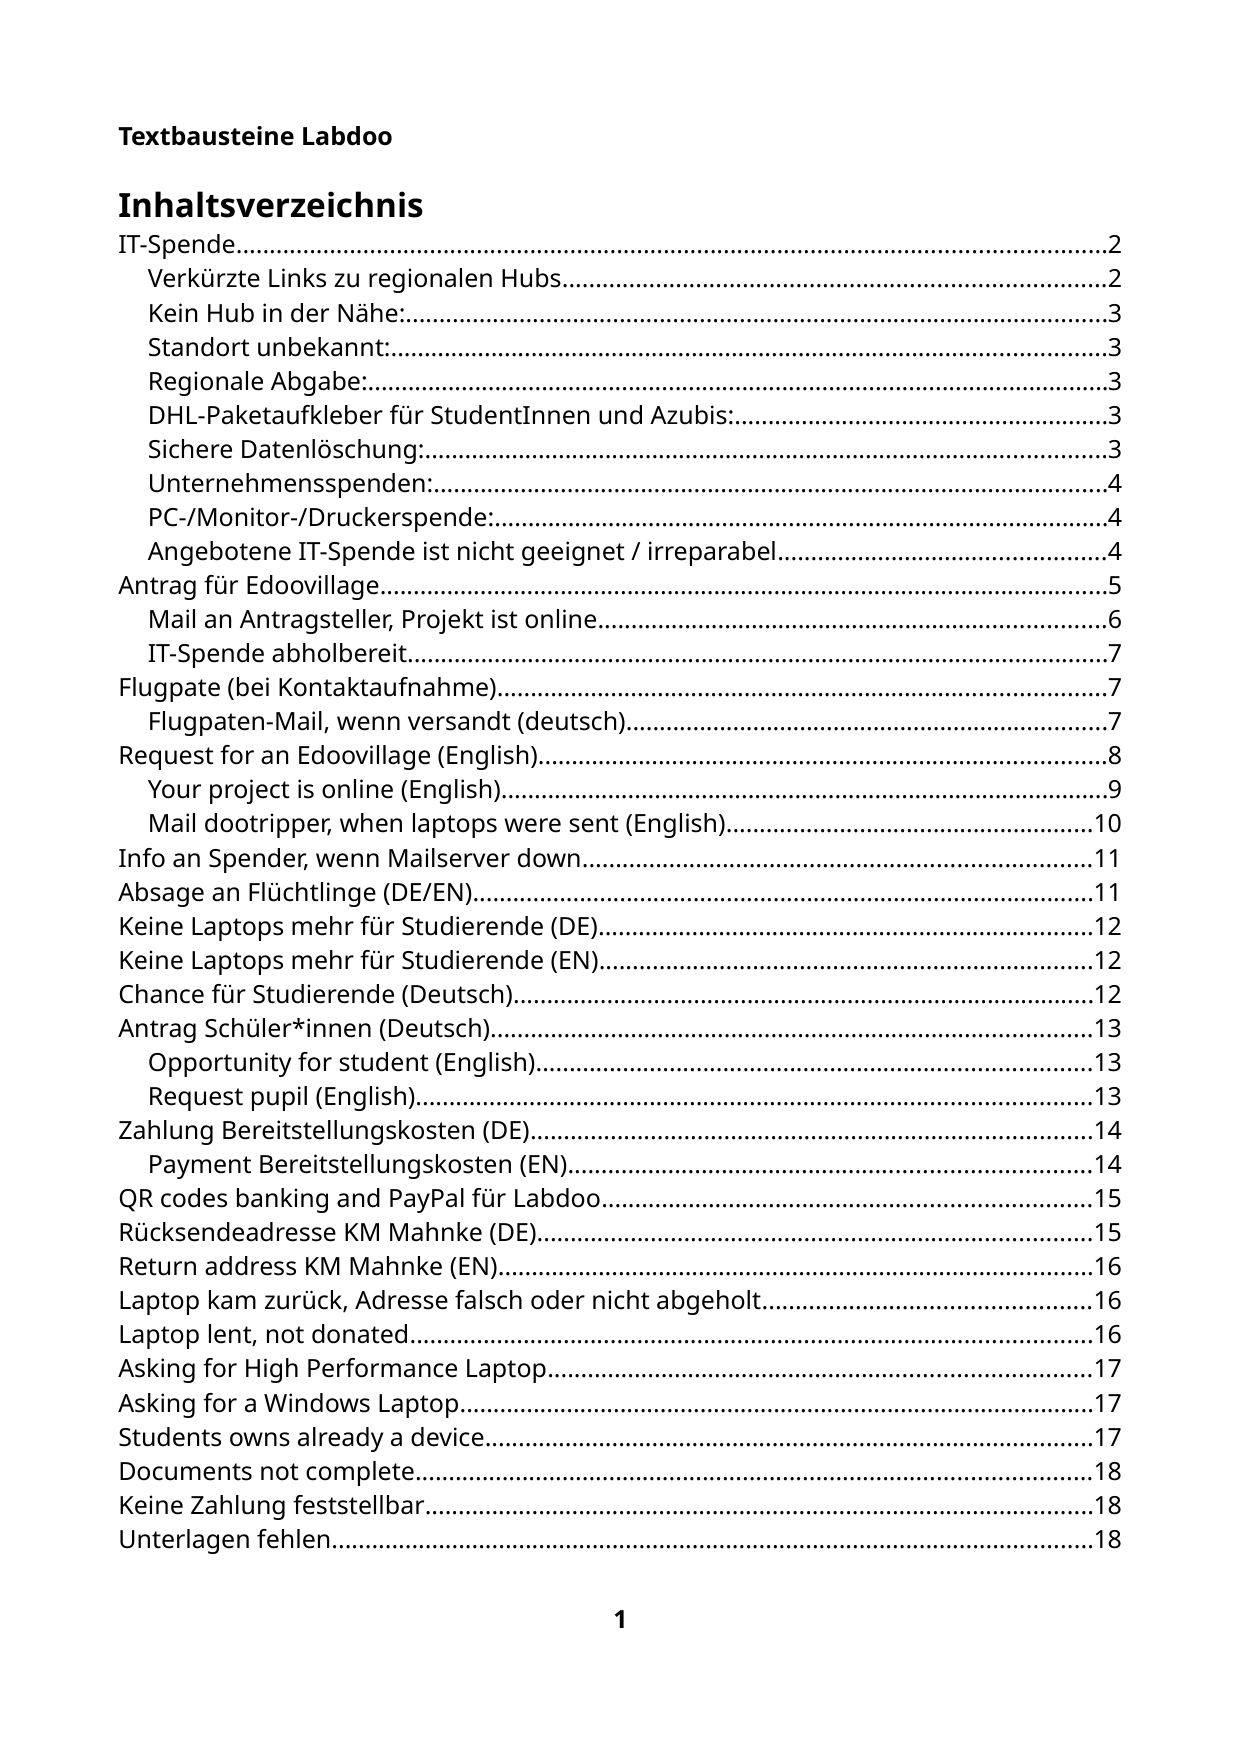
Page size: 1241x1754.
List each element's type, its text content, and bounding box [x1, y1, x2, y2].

text Laptop kam zurück, Adresse falsch oder nicht abgeholt 16 [118, 1283, 1122, 1317]
text Chance für Studierende (Deutsch) 12 [118, 976, 1122, 1011]
text Payment Bereitstellungskosten (EN) 14 [148, 1147, 1122, 1181]
text IT-Spende abholbereit 7 [148, 636, 1122, 670]
text Students owns already a device 17 [118, 1419, 1122, 1453]
text Request pupil (English) 13 [148, 1079, 1122, 1113]
text Standort unbekannt: 3 [148, 329, 1122, 363]
text Unternehmensspenden: 4 [148, 466, 1122, 499]
text IT-Spende 2 [118, 227, 1122, 261]
text Regionale Abgabe: 3 [148, 363, 1122, 397]
text Mail dootripper, when laptops were sent (English) 10 [148, 806, 1122, 840]
text Flugpaten-Mail, wenn versandt (deutsch) 7 [148, 704, 1122, 738]
text Laptop lent, not donated 16 [118, 1317, 1122, 1351]
text Documents not complete 18 [118, 1453, 1122, 1487]
text Return address KM Mahnke (EN) 16 [118, 1249, 1122, 1283]
text Keine Zahlung feststellbar 18 [118, 1487, 1122, 1521]
text Kein Hub in der Nähe: 3 [148, 295, 1122, 329]
text Your project is online (English) 9 [148, 772, 1122, 806]
text Info an Spender, wenn Mailserver down 11 [118, 840, 1122, 874]
text Opportunity for student (English) 13 [148, 1044, 1122, 1079]
text Rücksendeadresse KM Mahnke (DE) 15 [118, 1215, 1122, 1249]
text Angebotene IT-Spende ist nicht geeignet / irreparabel 4 [148, 534, 1122, 568]
text Request for an Edoovillage (English) 8 [118, 738, 1122, 772]
text Keine Laptops mehr für Studierende (EN) 12 [118, 942, 1122, 976]
text Asking for High Performance Laptop 17 [118, 1351, 1122, 1385]
text QR codes banking and PayPal für Labdoo 15 [118, 1181, 1122, 1215]
text Verkürzte Links zu regionalen Hubs 2 [148, 261, 1122, 295]
text PC-/Monitor-/Druckerspende: 4 [148, 499, 1122, 534]
text DHL-Paketaufkleber für StudentInnen und Azubis: 3 [148, 397, 1122, 431]
text Zahlung Bereitstellungskosten (DE) 14 [118, 1113, 1122, 1147]
text Absage an Flüchtlinge (DE/EN) 11 [118, 874, 1122, 908]
text Keine Laptops mehr für Studierende (DE) 12 [118, 908, 1122, 942]
text Mail an Antragsteller, Projekt ist online 6 [148, 602, 1122, 636]
text Sichere Datenlöschung: 3 [148, 431, 1122, 466]
subtitle Inhaltsverzeichnis [118, 182, 1122, 227]
text Unterlagen fehlen 18 [118, 1521, 1122, 1556]
text Antrag für Edoovillage 5 [118, 568, 1122, 602]
text Flugpate (bei Kontaktaufnahme) 7 [118, 670, 1122, 704]
text Asking for a Windows Laptop 17 [118, 1385, 1122, 1419]
text Antrag Schüler*innen (Deutsch) 13 [118, 1011, 1122, 1044]
